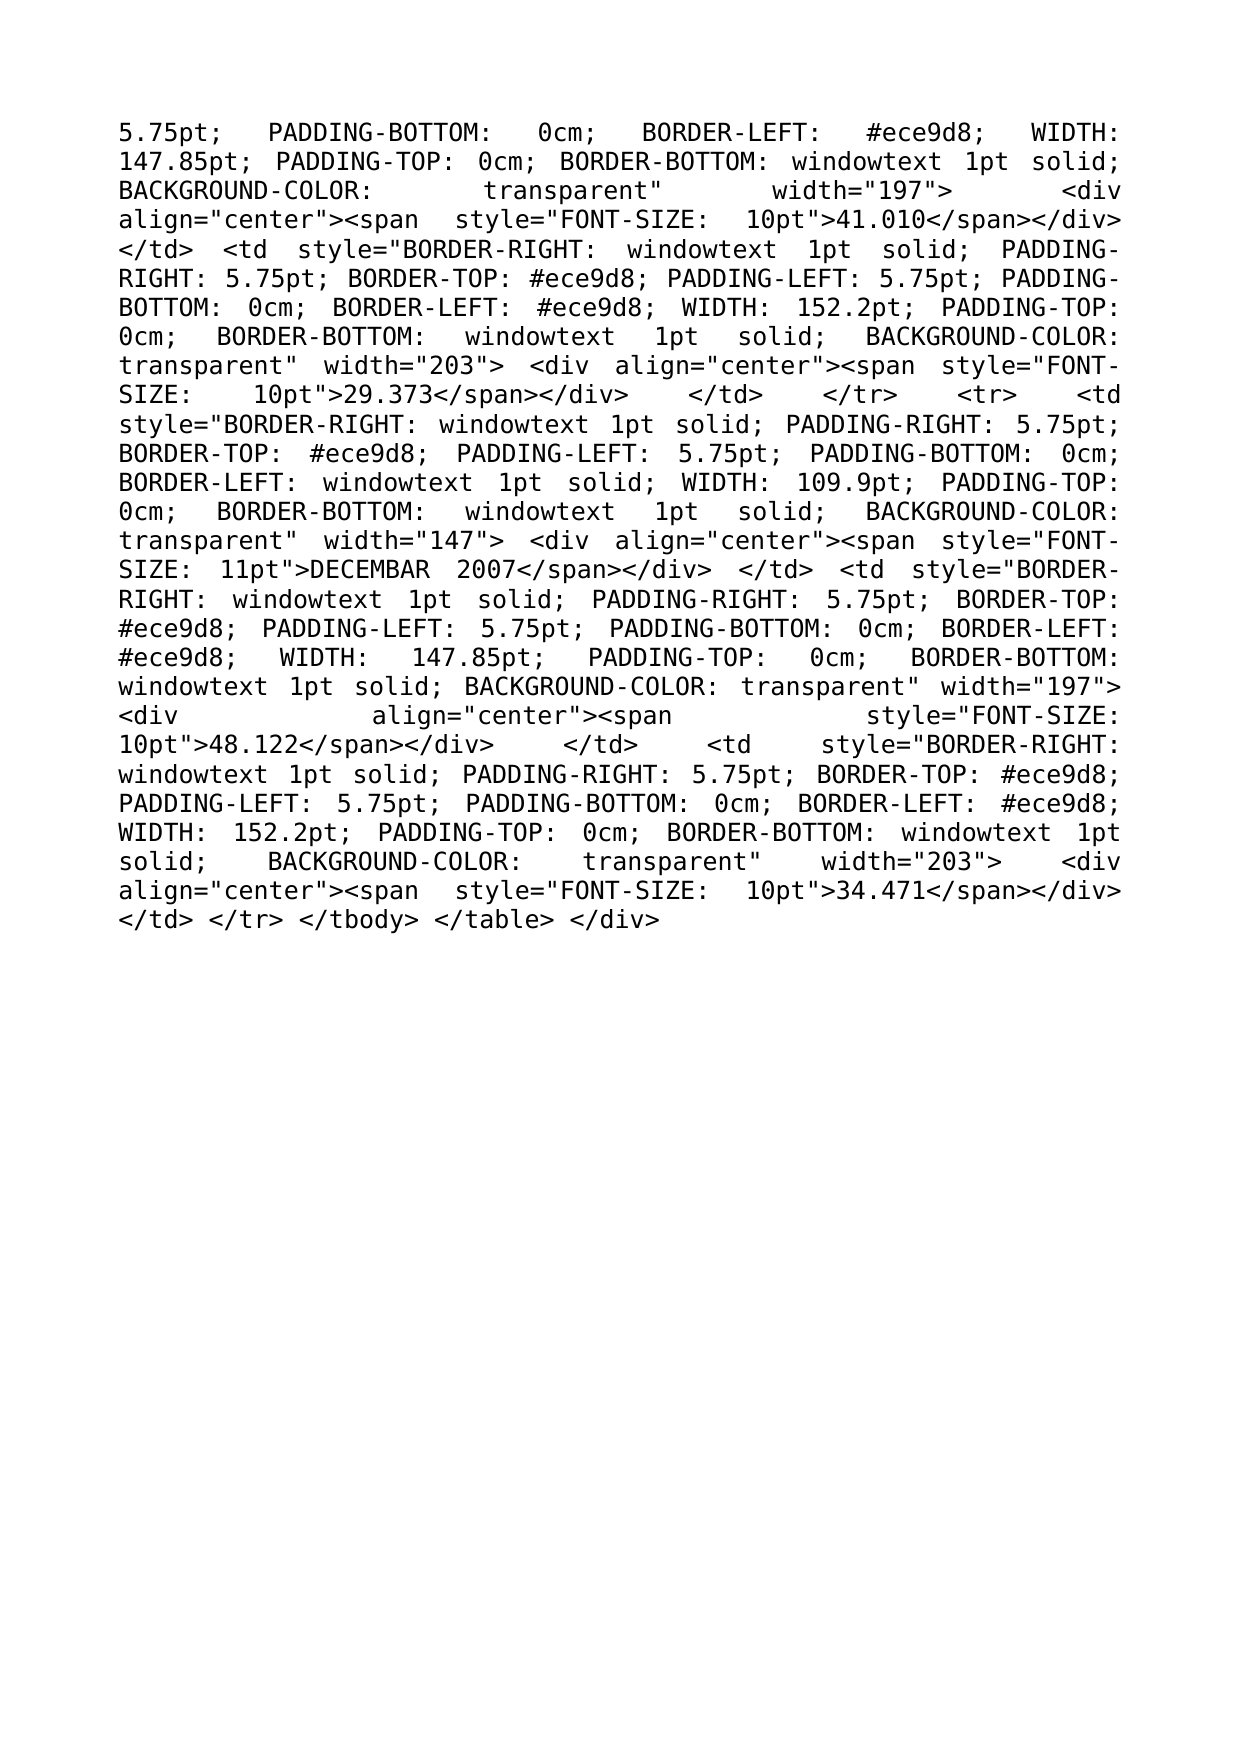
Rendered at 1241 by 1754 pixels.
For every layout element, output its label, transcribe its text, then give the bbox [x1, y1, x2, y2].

text 5.75pt; PADDING-BOTTOM: 0cm; BORDER-LEFT: #ece9d8; WIDTH: 147.85pt; PADDING-TOP: 0cm; BORDER-BOTTOM: windowtext 1pt solid; BACKGROUND-COLOR: transparent" width="197"> <div align="center"><span style="FONT-SIZE: 10pt">41.010</span></div> </td> <td style="BORDER-RIGHT: windowtext 1pt solid; PADDING-RIGHT: 5.75pt; BORDER-TOP: #ece9d8; PADDING-LEFT: 5.75pt; PADDING-BOTTOM: 0cm; BORDER-LEFT: #ece9d8; WIDTH: 152.2pt; PADDING-TOP: 0cm; BORDER-BOTTOM: windowtext 1pt solid; BACKGROUND-COLOR: transparent" width="203"> <div align="center"><span style="FONT-SIZE: 10pt">29.373</span></div> </td> </tr> <tr> <td style="BORDER-RIGHT: windowtext 1pt solid; PADDING-RIGHT: 5.75pt; BORDER-TOP: #ece9d8; PADDING-LEFT: 5.75pt; PADDING-BOTTOM: 0cm; BORDER-LEFT: windowtext 1pt solid; WIDTH: 109.9pt; PADDING-TOP: 0cm; BORDER-BOTTOM: windowtext 1pt solid; BACKGROUND-COLOR: transparent" width="147"> <div align="center"><span style="FONT-SIZE: 11pt">DECEMBAR 2007</span></div> </td> <td style="BORDER-RIGHT: windowtext 1pt solid; PADDING-RIGHT: 5.75pt; BORDER-TOP: #ece9d8; PADDING-LEFT: 5.75pt; PADDING-BOTTOM: 0cm; BORDER-LEFT: #ece9d8; WIDTH: 147.85pt; PADDING-TOP: 0cm; BORDER-BOTTOM: windowtext 1pt solid; BACKGROUND-COLOR: transparent" width="197"> <div align="center"><span style="FONT-SIZE: 10pt">48.122</span></div> </td> <td style="BORDER-RIGHT: windowtext 1pt solid; PADDING-RIGHT: 5.75pt; BORDER-TOP: #ece9d8; PADDING-LEFT: 5.75pt; PADDING-BOTTOM: 0cm; BORDER-LEFT: #ece9d8; WIDTH: 152.2pt; PADDING-TOP: 0cm; BORDER-BOTTOM: windowtext 1pt solid; BACKGROUND-COLOR: transparent" width="203"> <div align="center"><span style="FONT-SIZE: 10pt">34.471</span></div> </td> </tr> </tbody> </table> </div> [118, 118, 1122, 935]
